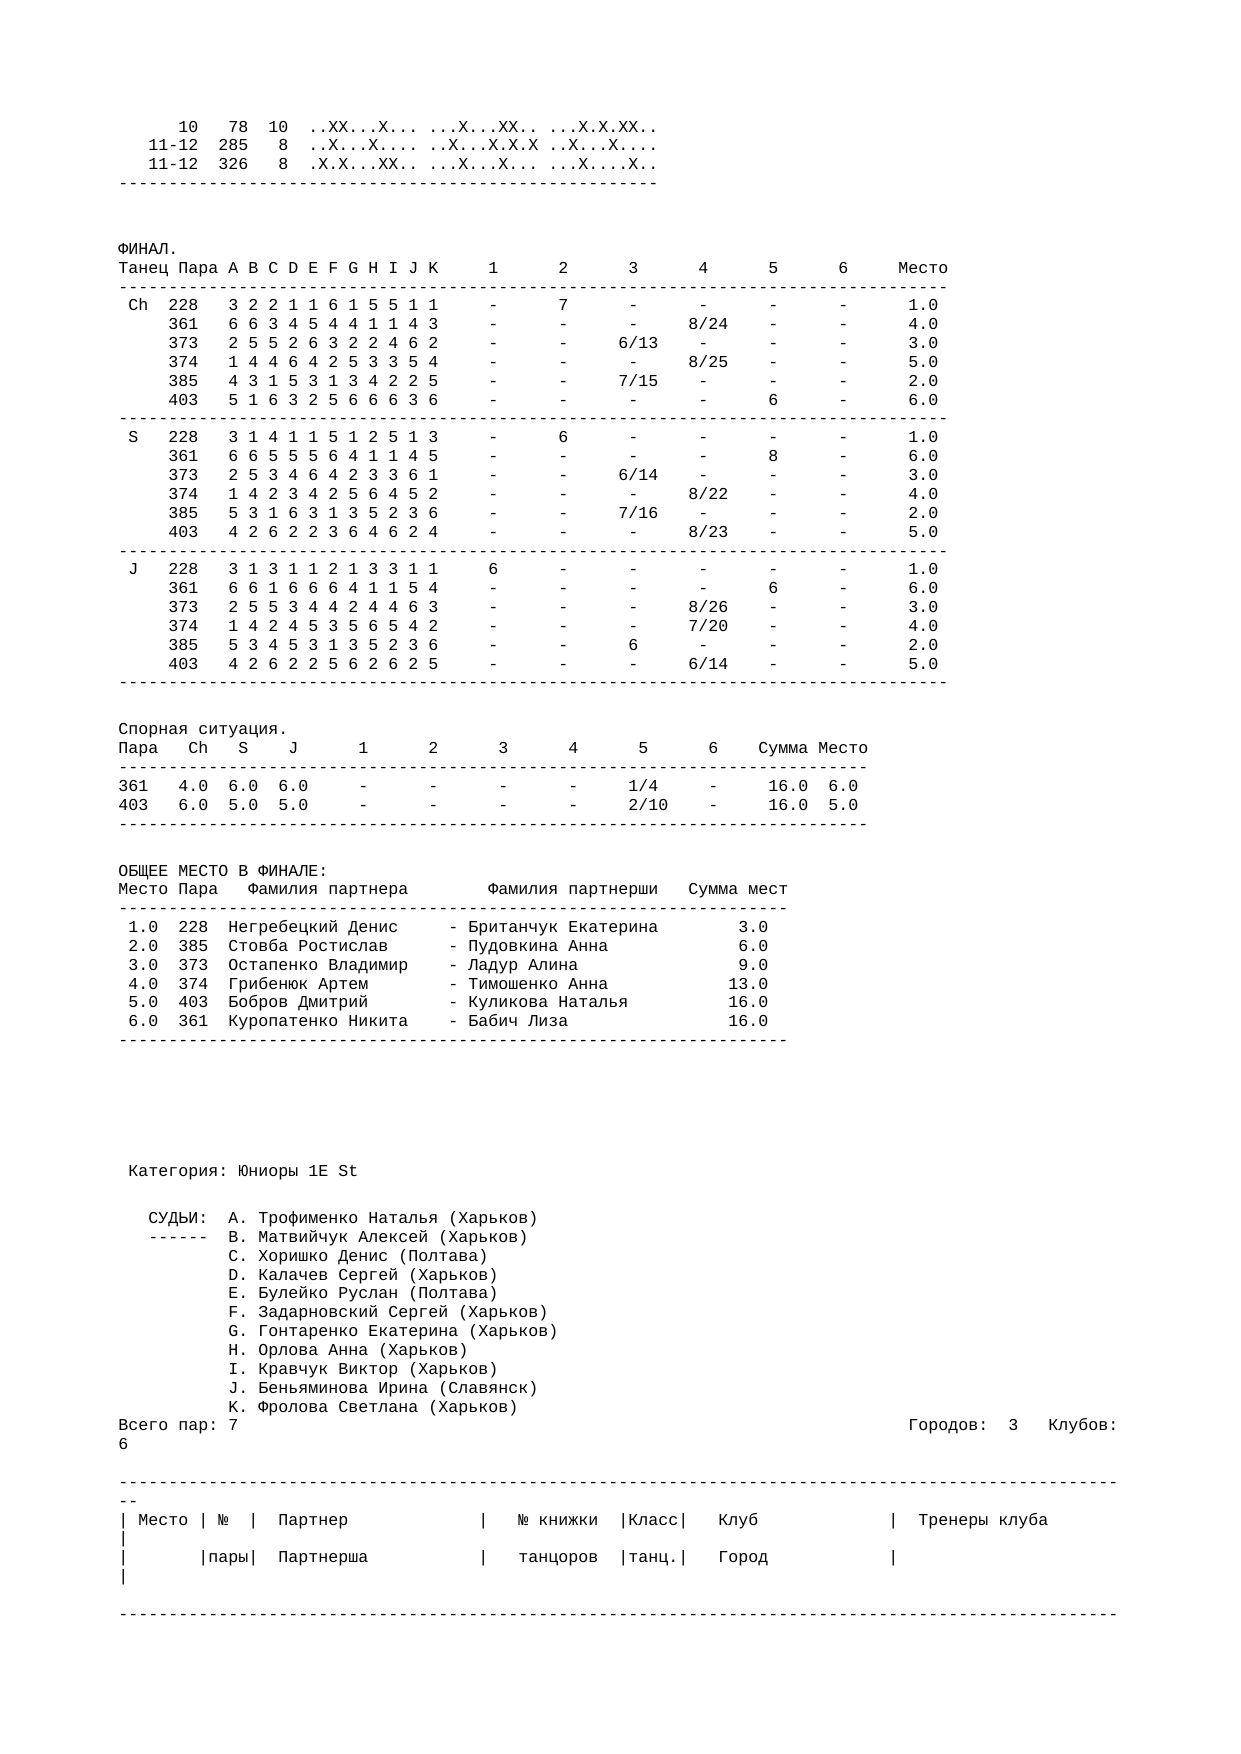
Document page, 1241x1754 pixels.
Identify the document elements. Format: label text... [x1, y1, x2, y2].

text ------------------------------------------------------------------- [118, 900, 1122, 919]
text ------ B. Матвийчук Алексей (Харьков) [118, 1228, 1122, 1247]
text C. Хоришко Денис (Полтава) [118, 1247, 1122, 1266]
text --------------------------------------------------------------------------- [118, 759, 1122, 777]
text 403 4 2 6 2 2 3 6 4 6 2 4 - - - 8/23 - - 5.0 [118, 523, 1122, 542]
text ----------------------------------------------------------------------------------- [118, 278, 1122, 297]
text 11-12 285 8 ..X...X.... ..X...X.X.X ..X...X.... [118, 137, 1122, 156]
text СУДЬИ: A. Трофименко Наталья (Харьков) [118, 1209, 1122, 1228]
text 403 5 1 6 3 2 5 6 6 6 3 6 - - - - 6 - 6.0 [118, 391, 1122, 410]
text 374 1 4 2 4 5 3 5 6 5 4 2 - - - 7/20 - - 4.0 [118, 617, 1122, 636]
text Категория: Юниоры 1E St [118, 1163, 1122, 1182]
text ------------------------------------------------------------------------------------------------------ [118, 1455, 1122, 1511]
text Спорная ситуация. [118, 721, 1122, 740]
text ------------------------------------------------------ [118, 175, 1122, 193]
text I. Кравчук Виктор (Харьков) [118, 1360, 1122, 1379]
text ----------------------------------------------------------------------------------- [118, 542, 1122, 561]
text 10 78 10 ..XX...X... ...X...XX.. ...X.X.XX.. [118, 118, 1122, 137]
text K. Фролова Светлана (Харьков) [118, 1398, 1122, 1417]
text S 228 3 1 4 1 1 5 1 2 5 1 3 - 6 - - - - 1.0 [118, 429, 1122, 448]
text 373 2 5 5 2 6 3 2 2 4 6 2 - - 6/13 - - - 3.0 [118, 335, 1122, 353]
text 373 2 5 3 4 6 4 2 3 3 6 1 - - 6/14 - - - 3.0 [118, 467, 1122, 486]
text J 228 3 1 3 1 1 2 1 3 3 1 1 6 - - - - - 1.0 [118, 561, 1122, 580]
text | |пары| Партнерша | танцоров |танц.| Город | | [118, 1549, 1122, 1587]
text 361 6 6 3 4 5 4 4 1 1 4 3 - - - 8/24 - - 4.0 [118, 316, 1122, 335]
text 374 1 4 2 3 4 2 5 6 4 5 2 - - - 8/22 - - 4.0 [118, 486, 1122, 504]
text 361 4.0 6.0 6.0 - - - - 1/4 - 16.0 6.0 [118, 777, 1122, 796]
text 4.0 374 Грибенюк Артем - Тимошенко Анна 13.0 [118, 975, 1122, 994]
text ФИНАЛ. [118, 240, 1122, 259]
text Танец Пара A B C D E F G H I J K 1 2 3 4 5 6 Место [118, 259, 1122, 278]
text 6.0 361 Куропатенко Никита - Бабич Лиза 16.0 [118, 1013, 1122, 1032]
text 373 2 5 5 3 4 4 2 4 4 6 3 - - - 8/26 - - 3.0 [118, 599, 1122, 617]
text H. Орлова Анна (Харьков) [118, 1342, 1122, 1360]
text D. Калачев Сергей (Харьков) [118, 1266, 1122, 1285]
text Пара Ch S J 1 2 3 4 5 6 Сумма Место [118, 740, 1122, 759]
text ----------------------------------------------------------------------------------- [118, 410, 1122, 429]
text 361 6 6 5 5 5 6 4 1 1 4 5 - - - - 8 - 6.0 [118, 448, 1122, 467]
text E. Булейко Руслан (Полтава) [118, 1285, 1122, 1304]
text 11-12 326 8 .X.X...XX.. ...X...X... ...X....X.. [118, 156, 1122, 175]
text --------------------------------------------------------------------------- [118, 815, 1122, 834]
text 3.0 373 Остапенко Владимир - Ладур Алина 9.0 [118, 956, 1122, 975]
text Ch 228 3 2 2 1 1 6 1 5 5 1 1 - 7 - - - - 1.0 [118, 297, 1122, 316]
text 403 4 2 6 2 2 5 6 2 6 2 5 - - - 6/14 - - 5.0 [118, 655, 1122, 674]
text 385 5 3 1 6 3 1 3 5 2 3 6 - - 7/16 - - - 2.0 [118, 504, 1122, 523]
text G. Гонтаренко Екатерина (Харьков) [118, 1323, 1122, 1342]
text 5.0 403 Бобров Дмитрий - Куликова Наталья 16.0 [118, 994, 1122, 1013]
text | Место | № | Партнер | № книжки |Класс| Клуб | Тренеры клуба | [118, 1511, 1122, 1549]
text ------------------------------------------------------------------- [118, 1032, 1122, 1051]
text 403 6.0 5.0 5.0 - - - - 2/10 - 16.0 5.0 [118, 796, 1122, 815]
text 385 4 3 1 5 3 1 3 4 2 2 5 - - 7/15 - - - 2.0 [118, 372, 1122, 391]
text 1.0 228 Негребецкий Денис - Британчук Екатерина 3.0 [118, 919, 1122, 937]
text J. Беньяминова Ирина (Славянск) [118, 1379, 1122, 1398]
text Всего пар: 7 Городов: 3 Клубов: 6 [118, 1417, 1122, 1455]
text ОБЩЕЕ МЕСТО В ФИНАЛЕ: [118, 862, 1122, 881]
text F. Задарновский Сергей (Харьков) [118, 1304, 1122, 1323]
text ----------------------------------------------------------------------------------- [118, 674, 1122, 693]
text Место Пара Фамилия партнера Фамилия партнерши Сумма мест [118, 881, 1122, 900]
text ------------------------------------------------------------------------------------------------------ [118, 1587, 1122, 1624]
text 385 5 3 4 5 3 1 3 5 2 3 6 - - 6 - - - 2.0 [118, 636, 1122, 655]
text 374 1 4 4 6 4 2 5 3 3 5 4 - - - 8/25 - - 5.0 [118, 353, 1122, 372]
text 361 6 6 1 6 6 6 4 1 1 5 4 - - - - 6 - 6.0 [118, 580, 1122, 599]
text 2.0 385 Стовба Ростислав - Пудовкина Анна 6.0 [118, 937, 1122, 956]
